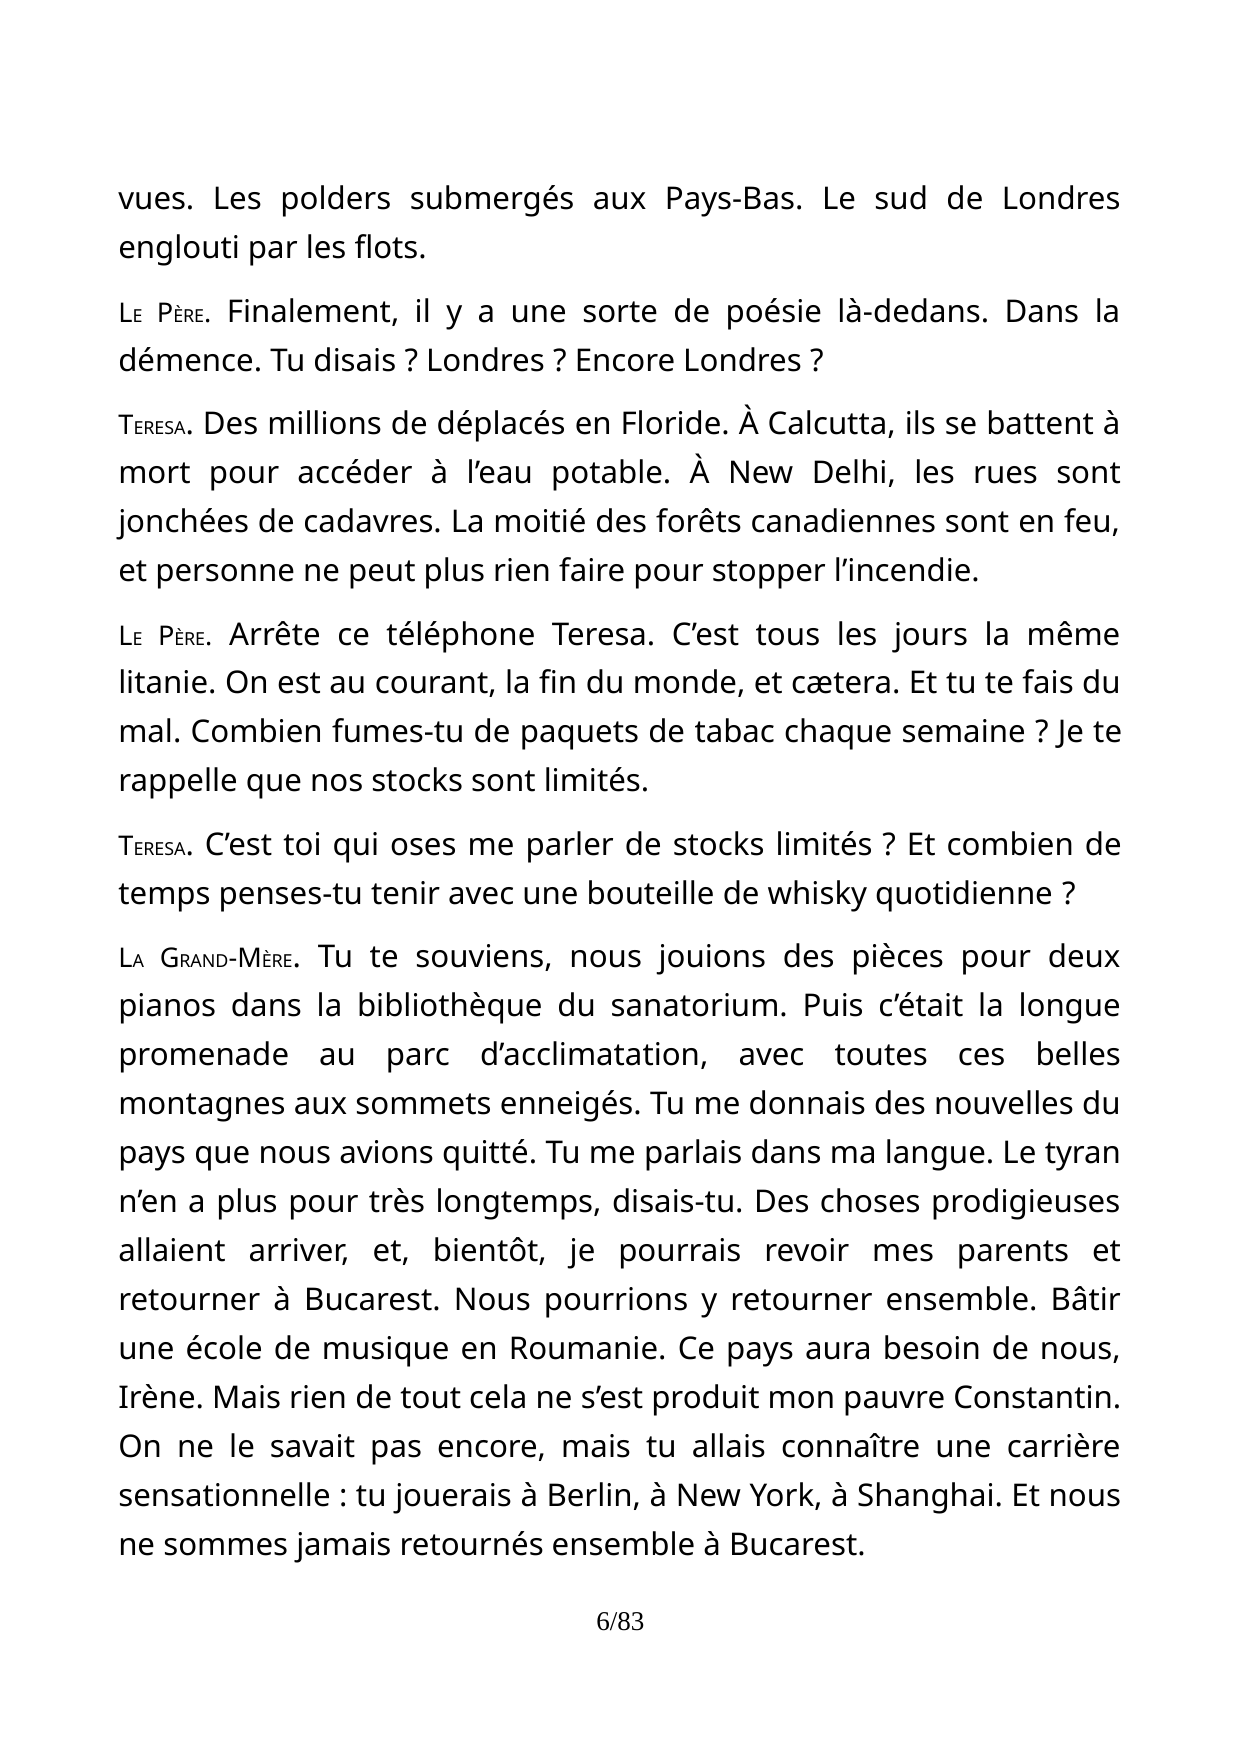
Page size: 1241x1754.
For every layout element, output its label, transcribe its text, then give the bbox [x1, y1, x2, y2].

text Le Père. Arrête ce téléphone Teresa. C’est tous les jours la même litanie. On est au courant, la fin du monde, et cætera. Et tu te fais du mal. Combien fumes-tu de paquets de tabac chaque semaine ? Je te rappelle que nos stocks sont limités. [118, 611, 1122, 801]
text Teresa. Des millions de déplacés en Floride. À Calcutta, ils se battent à mort pour accéder à l’eau potable. À New Delhi, les rues sont jonchées de cadavres. La moitié des forêts canadiennes sont en feu, et personne ne peut plus rien faire pour stopper l’incendie. [118, 401, 1122, 591]
text Le Père. Finalement, il y a une sorte de poésie là-dedans. Dans la démence. Tu disais ? Londres ? Encore Londres ? [118, 288, 1122, 380]
text La Grand-Mère. Tu te souviens, nous jouions des pièces pour deux pianos dans la bibliothèque du sanatorium. Puis c’était la longue promenade au parc d’acclimatation, avec toutes ces belles montagnes aux sommets enneigés. Tu me donnais des nouvelles du pays que nous avions quitté. Tu me parlais dans ma langue. Le tyran n’en a plus pour très longtemps, disais-tu. Des choses prodigieuses allaient arriver, et, bientôt, je pourrais revoir mes parents et retourner à Bucarest. Nous pourrions y retourner ensemble. Bâtir une école de musique en Roumanie. Ce pays aura besoin de nous, Irène. Mais rien de tout cela ne s’est produit mon pauvre Constantin. On ne le savait pas encore, mais tu allais connaître une carrière sensationnelle : tu jouerais à Berlin, à New York, à Shanghai. Et nous ne sommes jamais retournés ensemble à Bucarest. [118, 934, 1122, 1564]
text vues. Les polders submergés aux Pays-Bas. Le sud de Londres englouti par les flots. [118, 176, 1122, 268]
text Teresa. C’est toi qui oses me parler de stocks limités ? Et combien de temps penses-tu tenir avec une bouteille de whisky quotidienne ? [118, 822, 1122, 913]
